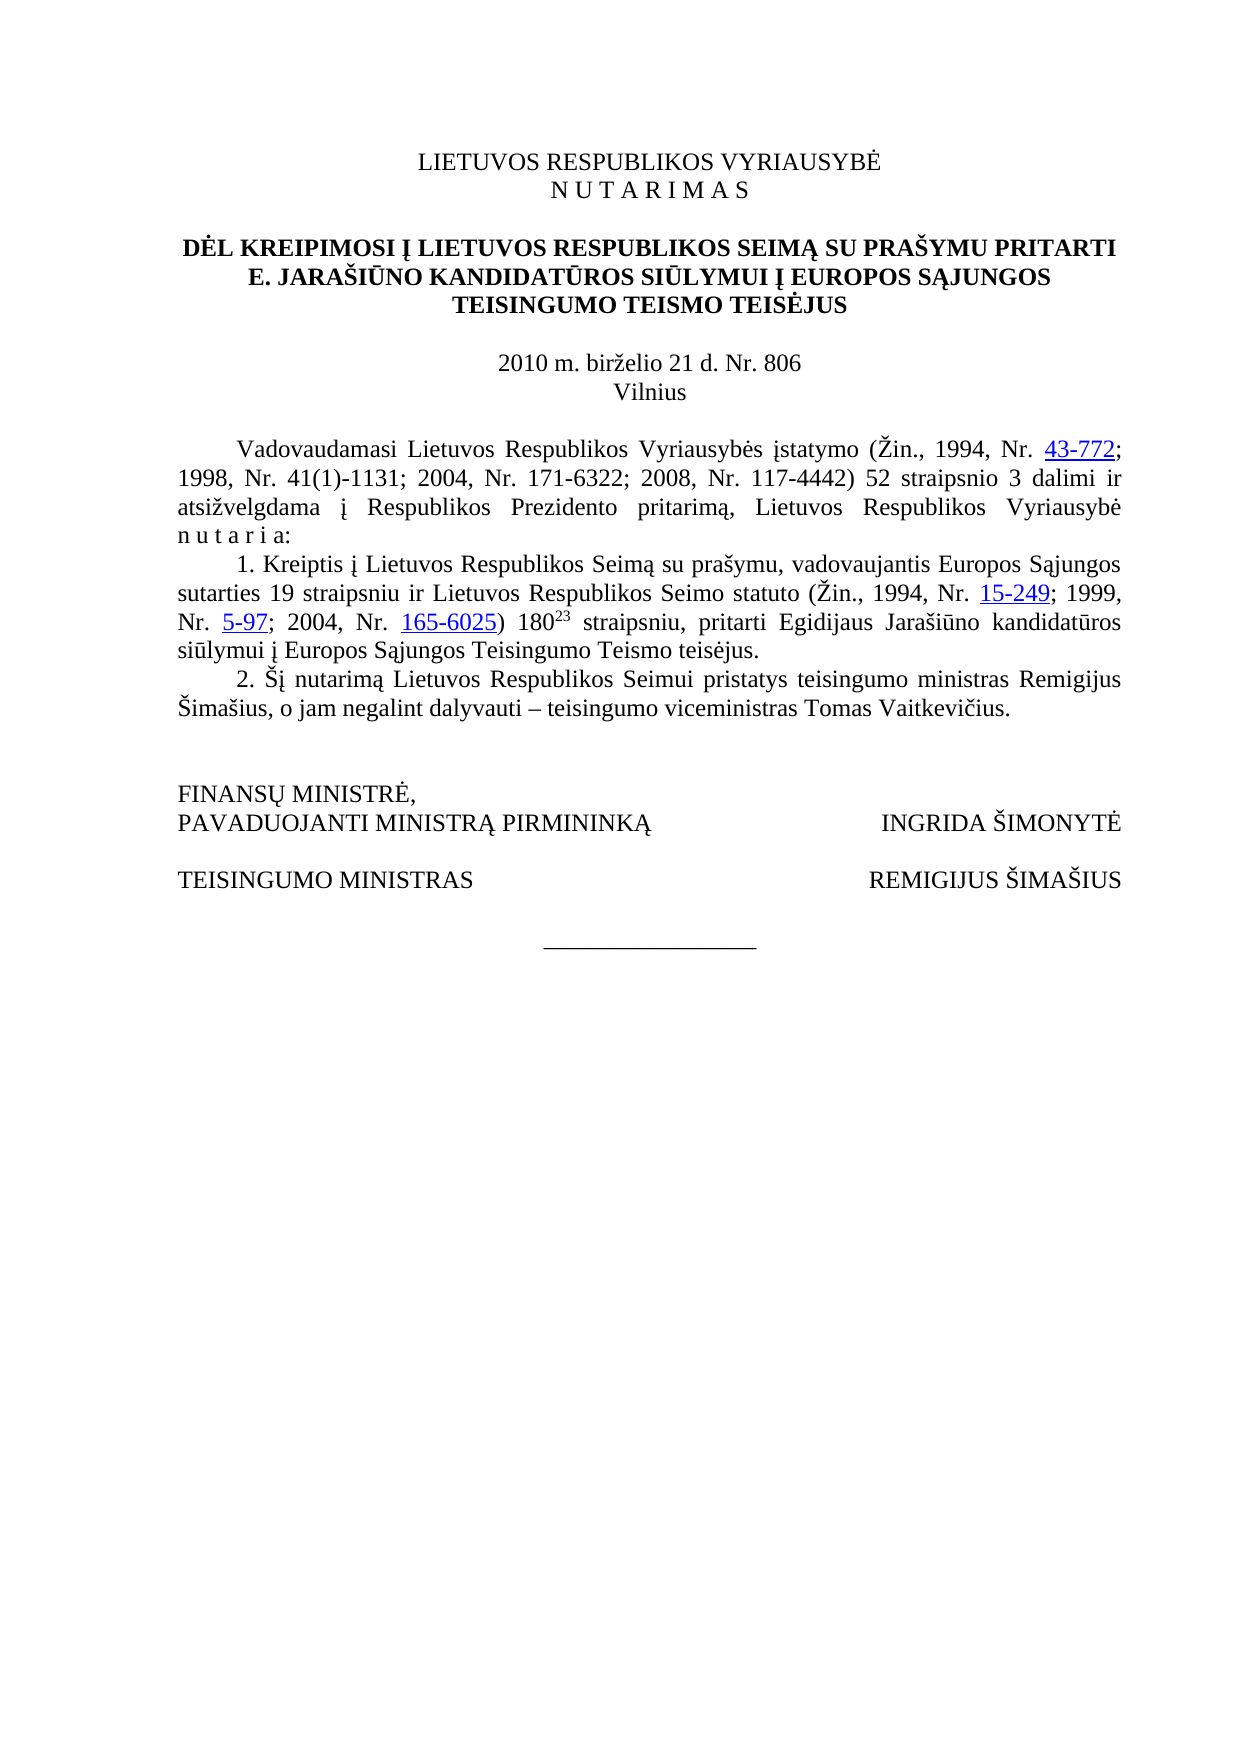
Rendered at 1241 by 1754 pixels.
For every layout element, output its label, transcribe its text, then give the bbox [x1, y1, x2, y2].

text FINANSŲ MINISTRĖ, [177, 779, 1122, 808]
text Lietuvos Respublikos Vyriausybė [177, 147, 1122, 176]
text _________________ [177, 923, 1122, 952]
text 1. Kreiptis į Lietuvos Respublikos Seimą su prašymu, vadovaujantis Europos Sąjungos sutarties 19 straipsniu ir Lietuvos Respublikos Seimo statuto (Žin., 1994, Nr. 15-249; 1999, Nr. 5-97; 2004, Nr. 165-6025) 18023 straipsniu, pritarti Egidijaus Jarašiūno kandidatūros siūlymui į Europos Sąjungos Teisingumo Teismo teisėjus. [177, 549, 1122, 664]
text DĖL KREIPIMOSI Į LIETUVOS RESPUBLIKOS SEIMĄ SU PRAŠYMU PRITARTI E. Jarašiūno KANDIDATŪROS SIŪLYMUI Į europos sąjungos teisingumo TEISMO TEISĖJUS [177, 233, 1122, 319]
text Vilnius [177, 377, 1122, 406]
text 2010 m. birželio 21 d. Nr. 806 [177, 348, 1122, 377]
text PAVADUOJANTI MINISTRĄ PIRMININKĄ INGRIDA ŠIMONYTĖ [177, 808, 1122, 837]
text Vadovaudamasi Lietuvos Respublikos Vyriausybės įstatymo (Žin., 1994, Nr. 43-772; 1998, Nr. 41(1)-1131; 2004, Nr. 171-6322; 2008, Nr. 117-4442) 52 straipsnio 3 dalimi ir atsižvelgdama į Respublikos Prezidento pritarimą, Lietuvos Respublikos Vyriausybė nutaria: [177, 434, 1122, 549]
text 2. Šį nutarimą Lietuvos Respublikos Seimui pristatys teisingumo ministras Remigijus Šimašius, o jam negalint dalyvauti – teisingumo viceministras Tomas Vaitkevičius. [177, 664, 1122, 722]
text TEISINGUMO MINISTRAS REMIGIJUS ŠIMAŠIUS [177, 866, 1122, 894]
text NUTARIMAS [177, 176, 1122, 204]
